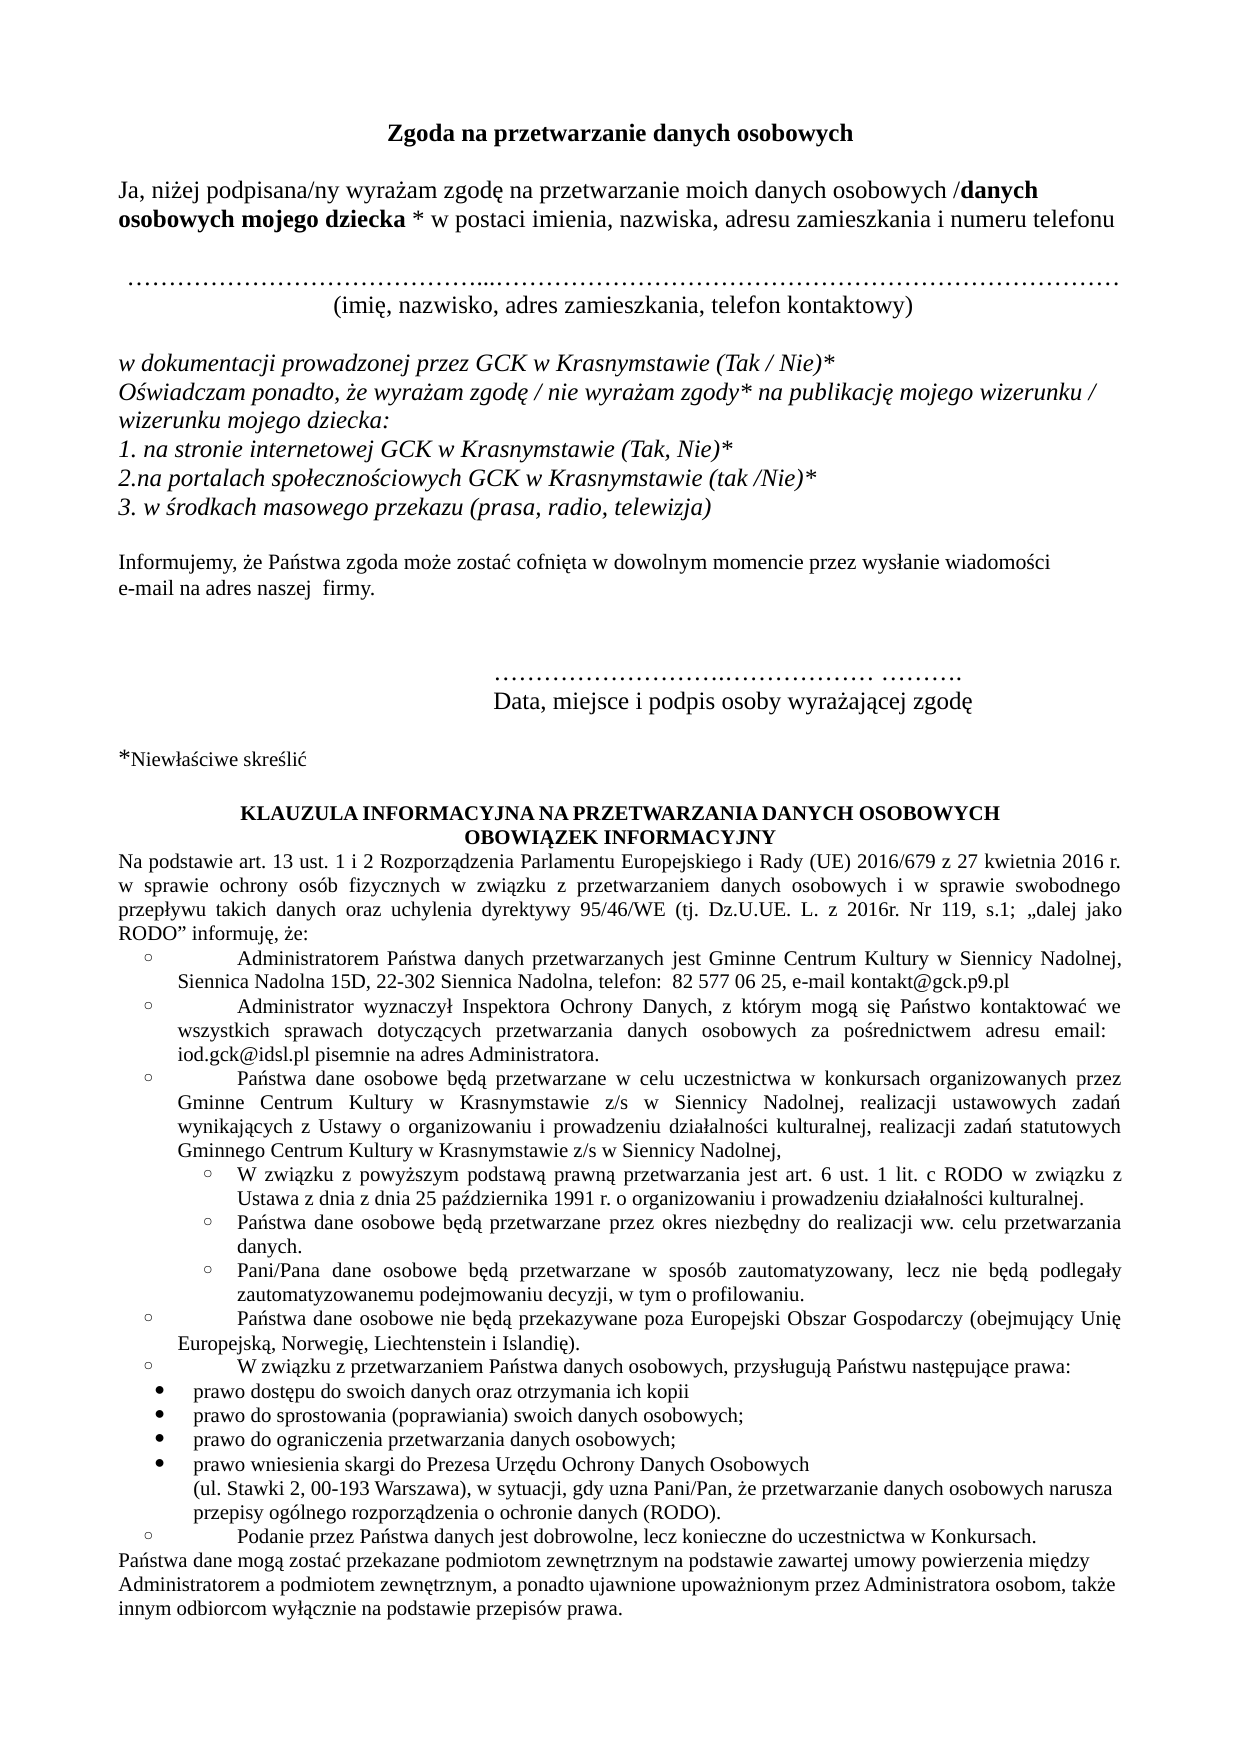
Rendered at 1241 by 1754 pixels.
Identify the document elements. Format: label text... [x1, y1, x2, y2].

list W związku z przetwarzaniem Państwa danych osobowych, przysługują Państwu następujące prawa: [140, 1354, 1122, 1378]
text Data, miejsce i podpis osoby wyrażającej zgodę [493, 686, 1122, 715]
list prawo do ograniczenia przetwarzania danych osobowych; [156, 1427, 1122, 1452]
text 3. w środkach masowego przekazu (prasa, radio, telewizja) [118, 492, 1122, 521]
text w dokumentacji prowadzonej przez GCK w Krasnymstawie (Tak / Nie)* [118, 348, 1122, 377]
text Ja, niżej podpisana/ny wyrażam zgodę na przetwarzanie moich danych osobowych /danych osobowych mojego dziecka * w postaci imienia, nazwiska, adresu zamieszkania i numeru telefonu [118, 176, 1120, 233]
text OBOWIĄZEK INFORMACYJNY [118, 825, 1122, 849]
list Pani/Pana dane osobowe będą przetwarzane w sposób zautomatyzowany, lecz nie będą podlegały zautomatyzowanemu podejmowaniu decyzji, w tym o profilowaniu. [199, 1258, 1122, 1306]
text (imię, nazwisko, adres zamieszkania, telefon kontaktowy) [124, 291, 1122, 319]
list prawo dostępu do swoich danych oraz otrzymania ich kopii [156, 1378, 1122, 1403]
list prawo wniesienia skargi do Prezesa Urzędu Ochrony Danych Osobowych (ul. Stawki 2, 00-193 Warszawa), w sytuacji, gdy uzna Pani/Pan, że przetwarzanie danych osobowych narusza przepisy ogólnego rozporządzenia o ochronie danych (RODO). [156, 1452, 1122, 1524]
text ……………………………………...………………………………………………………………… [124, 262, 1122, 291]
text *Niewłaściwe skreślić [118, 743, 1122, 772]
list Administratorem Państwa danych przetwarzanych jest Gminne Centrum Kultury w Siennicy Nadolnej, Siennica Nadolna 15D, 22-302 Siennica Nadolna, telefon: 82 577 06 25, e-mail kontakt@gck.p9.pl [140, 945, 1122, 993]
list W związku z powyższym podstawą prawną przetwarzania jest art. 6 ust. 1 lit. c RODO w związku z Ustawa z dnia z dnia 25 października 1991 r. o organizowaniu i prowadzeniu działalności kulturalnej. [199, 1162, 1122, 1210]
text ……………………….……………… ………. [493, 657, 1122, 686]
text 2.na portalach społecznościowych GCK w Krasnymstawie (tak /Nie)* [118, 463, 1122, 492]
list Podanie przez Państwa danych jest dobrowolne, lecz konieczne do uczestnictwa w Konkursach. [140, 1524, 1122, 1548]
list Administrator wyznaczył Inspektora Ochrony Danych, z którym mogą się Państwo kontaktować we wszystkich sprawach dotyczących przetwarzania danych osobowych za pośrednictwem adresu email: iod.gck@idsl.pl pisemnie na adres Administratora. [140, 993, 1122, 1066]
text KLAUZULA INFORMACYJNA NA PRZETWARZANIA DANYCH OSOBOWYCH [118, 801, 1122, 825]
text Na podstawie art. 13 ust. 1 i 2 Rozporządzenia Parlamentu Europejskiego i Rady (UE) 2016/679 z 27 kwietnia 2016 r. w sprawie ochrony osób fizycznych w związku z przetwarzaniem danych osobowych i w sprawie swobodnego przepływu takich danych oraz uchylenia dyrektywy 95/46/WE (tj. Dz.U.UE. L. z 2016r. Nr 119, s.1; „dalej jako RODO” informuję, że: [118, 849, 1122, 945]
list Państwa dane osobowe będą przetwarzane w celu uczestnictwa w konkursach organizowanych przez Gminne Centrum Kultury w Krasnymstawie z/s w Siennicy Nadolnej, realizacji ustawowych zadań wynikających z Ustawy o organizowaniu i prowadzeniu działalności kulturalnej, realizacji zadań statutowych Gminnego Centrum Kultury w Krasnymstawie z/s w Siennicy Nadolnej, [140, 1066, 1122, 1162]
list Państwa dane osobowe nie będą przekazywane poza Europejski Obszar Gospodarczy (obejmujący Unię Europejską, Norwegię, Liechtenstein i Islandię). [140, 1306, 1122, 1354]
text 1. na stronie internetowej GCK w Krasnymstawie (Tak, Nie)* [118, 434, 1122, 463]
list prawo do sprostowania (poprawiania) swoich danych osobowych; [156, 1403, 1122, 1427]
text Zgoda na przetwarzanie danych osobowych [118, 118, 1122, 147]
text Państwa dane mogą zostać przekazane podmiotom zewnętrznym na podstawie zawartej umowy powierzenia między Administratorem a podmiotem zewnętrznym, a ponadto ujawnione upoważnionym przez Administratora osobom, także innym odbiorcom wyłącznie na podstawie przepisów prawa. [118, 1548, 1122, 1620]
text Informujemy, że Państwa zgoda może zostać cofnięta w dowolnym momencie przez wysłanie wiadomości e-mail na adres naszej firmy. [118, 549, 1066, 600]
list Państwa dane osobowe będą przetwarzane przez okres niezbędny do realizacji ww. celu przetwarzania danych. [199, 1210, 1122, 1258]
text Oświadczam ponadto, że wyrażam zgodę / nie wyrażam zgody* na publikację mojego wizerunku / wizerunku mojego dziecka: [118, 377, 1122, 434]
